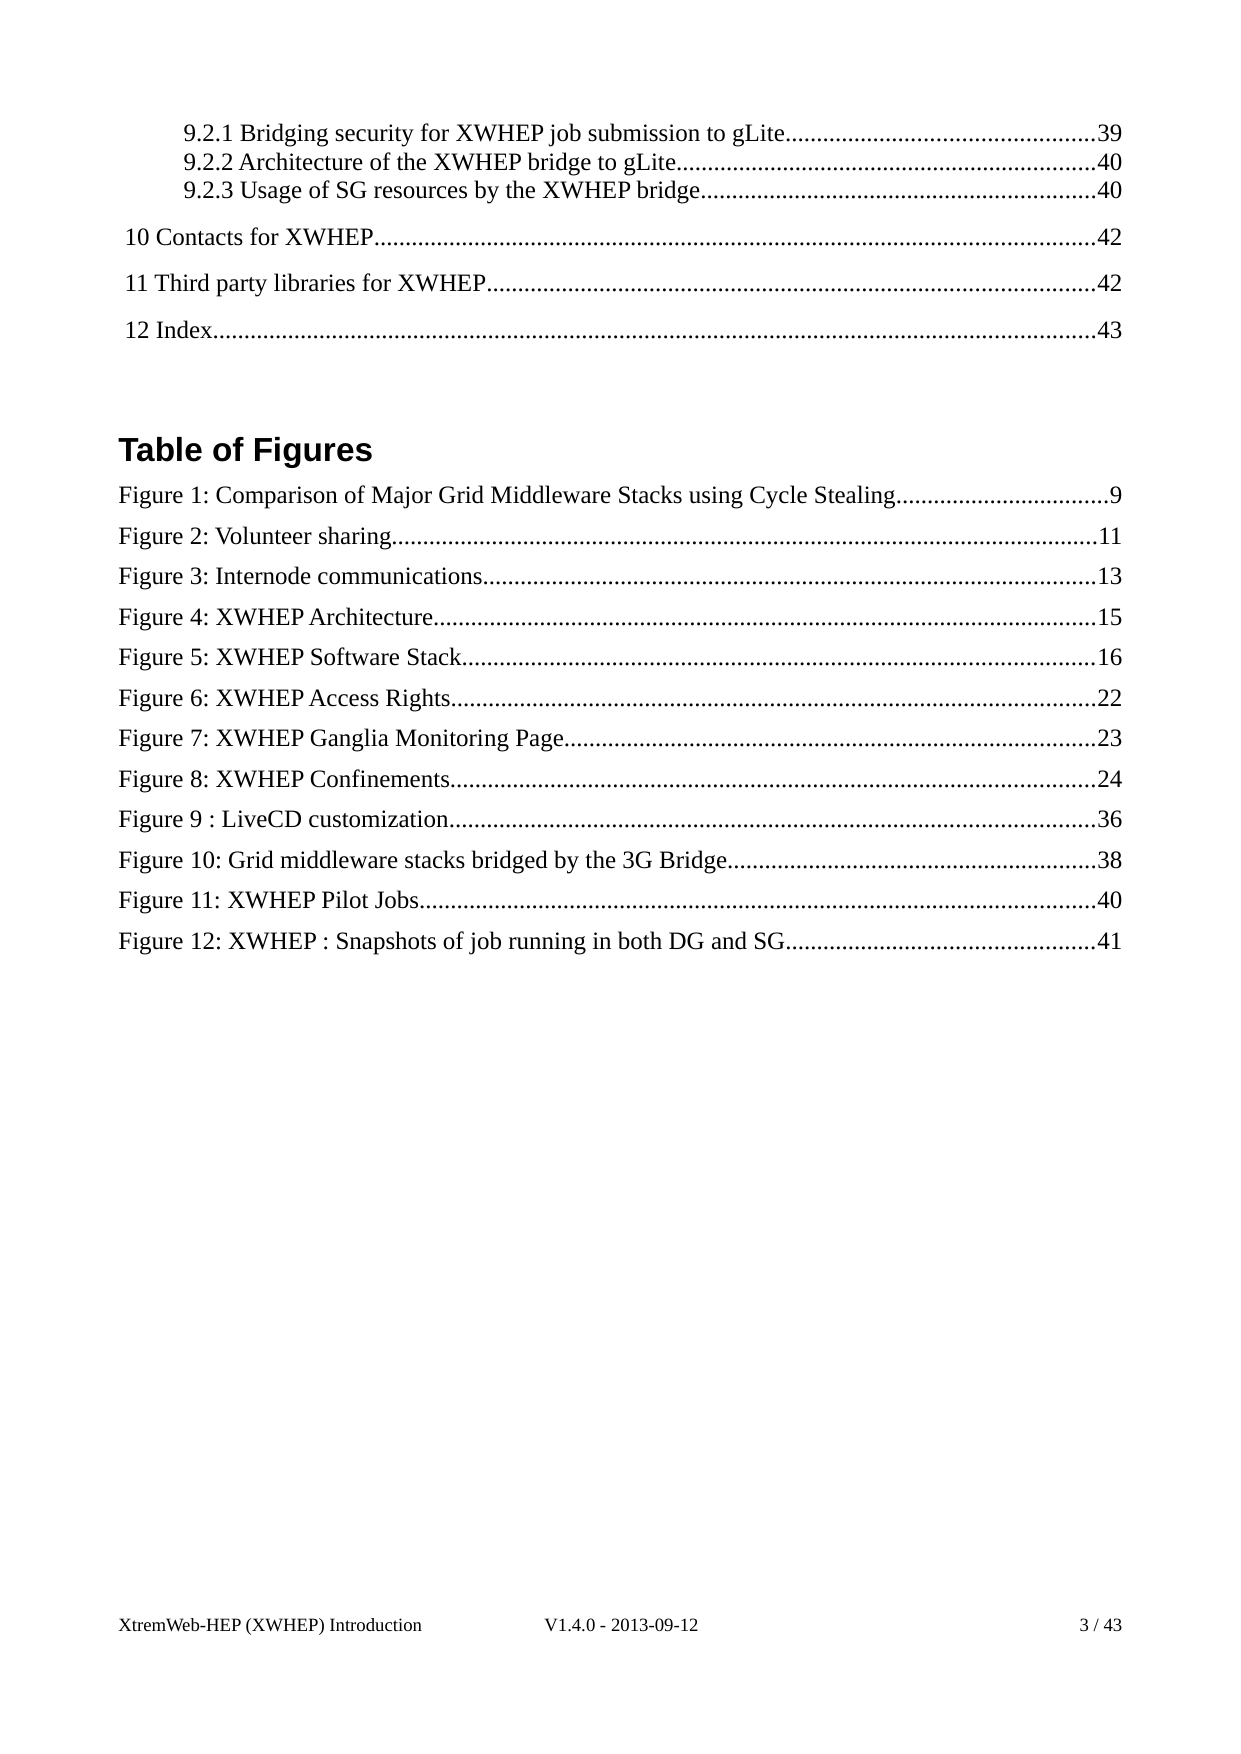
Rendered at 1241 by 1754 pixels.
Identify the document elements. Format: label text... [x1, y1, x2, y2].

text Figure 10: Grid middleware stacks bridged by the 3G Bridge 38 [118, 845, 1122, 874]
text Figure 6: XWHEP Access Rights 22 [118, 683, 1122, 712]
text 11 Third party libraries for XWHEP 42 [118, 268, 1122, 297]
text Figure 11: XWHEP Pilot Jobs 40 [118, 885, 1122, 914]
text 10 Contacts for XWHEP 42 [118, 222, 1122, 251]
text Figure 1: Comparison of Major Grid Middleware Stacks using Cycle Stealing 9 [118, 480, 1122, 509]
text Figure 5: XWHEP Software Stack 16 [118, 642, 1122, 671]
subtitle Table of Figures [118, 430, 1122, 468]
text 9.2.2 Architecture of the XWHEP bridge to gLite 40 [177, 147, 1122, 176]
text Figure 8: XWHEP Confinements 24 [118, 764, 1122, 793]
text Figure 4: XWHEP Architecture 15 [118, 602, 1122, 631]
text Figure 12: XWHEP : Snapshots of job running in both DG and SG 41 [118, 926, 1122, 955]
text 9.2.1 Bridging security for XWHEP job submission to gLite 39 [177, 118, 1122, 147]
text Figure 3: Internode communications 13 [118, 561, 1122, 590]
text Figure 7: XWHEP Ganglia Monitoring Page 23 [118, 723, 1122, 752]
text Figure 9 : LiveCD customization 36 [118, 804, 1122, 833]
text 9.2.3 Usage of SG resources by the XWHEP bridge 40 [177, 176, 1122, 204]
text 12 Index 43 [118, 315, 1122, 344]
text Figure 2: Volunteer sharing 11 [118, 521, 1122, 549]
